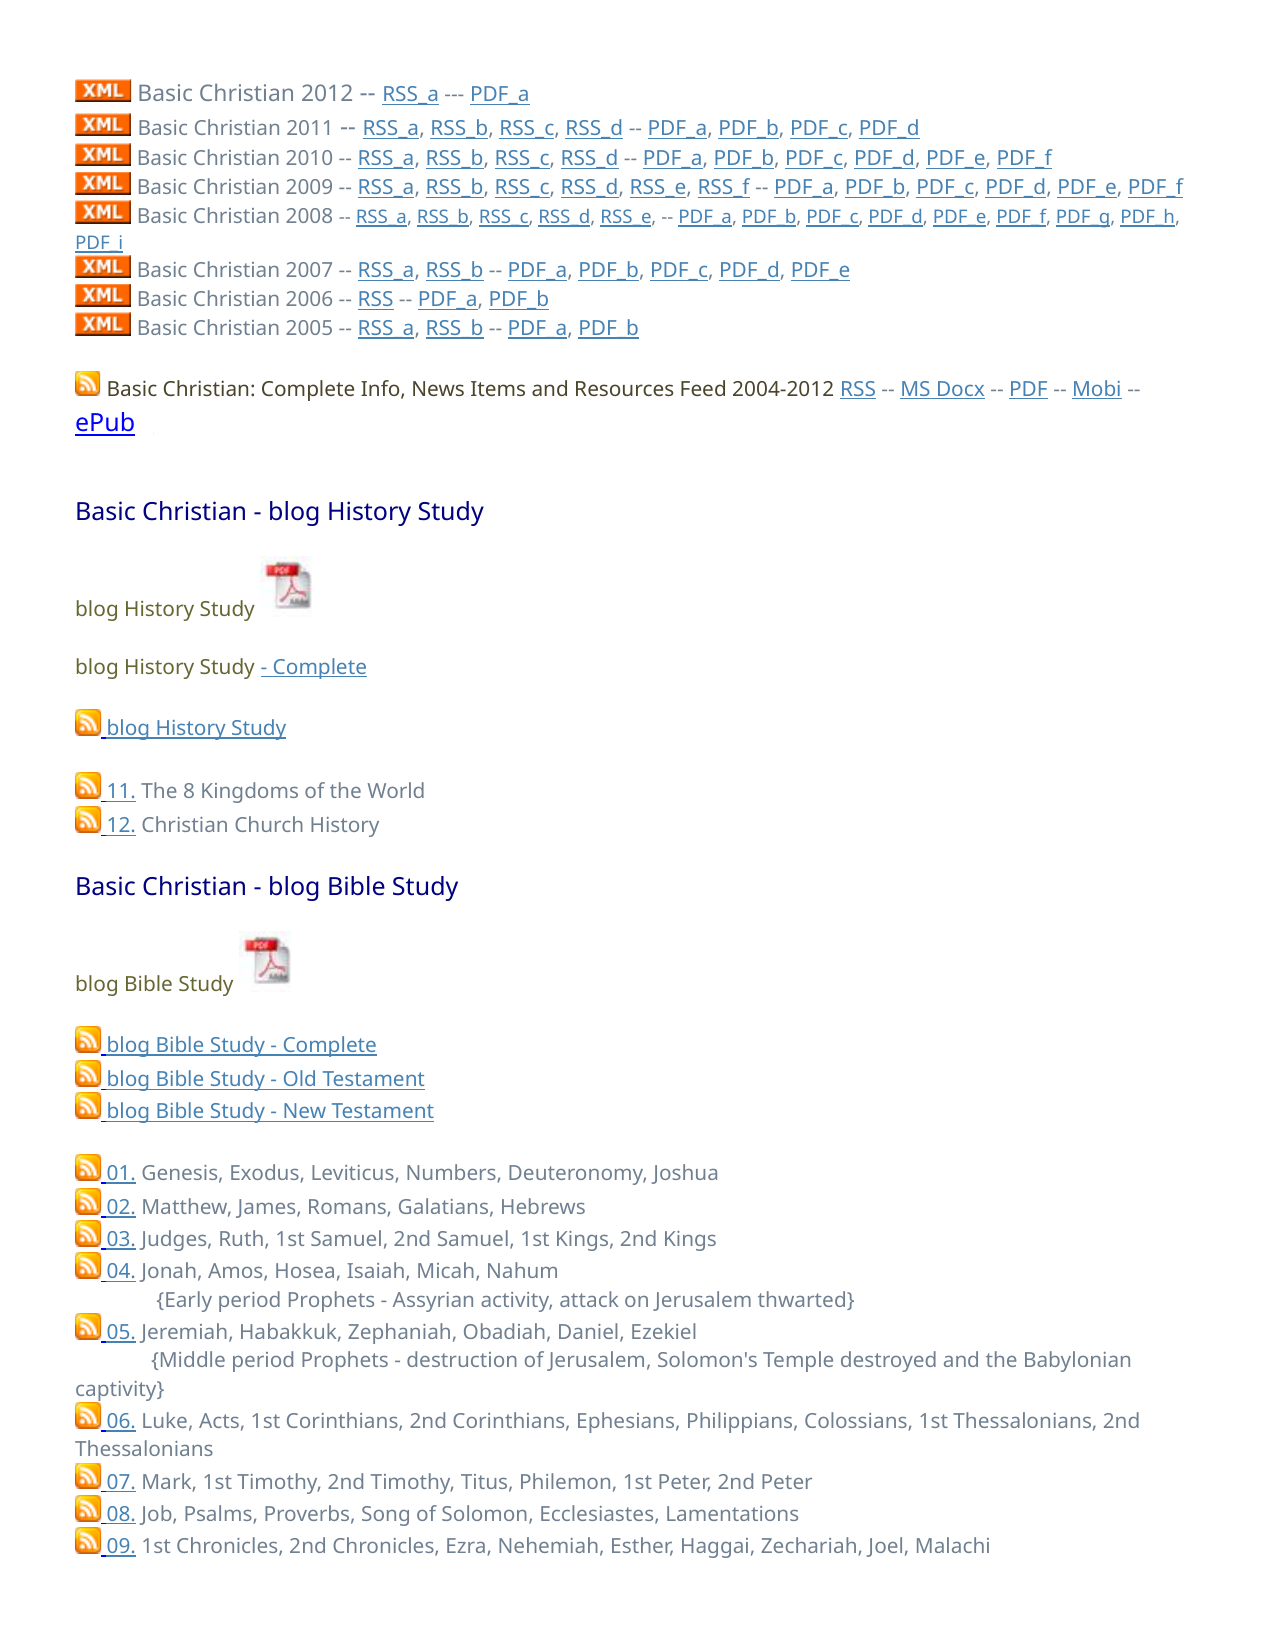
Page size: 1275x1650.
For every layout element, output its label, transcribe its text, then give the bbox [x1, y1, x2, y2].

picture [239, 931, 299, 992]
picture [75, 1402, 102, 1429]
picture [75, 1313, 102, 1340]
picture [75, 312, 131, 336]
picture [75, 1220, 102, 1247]
picture [75, 255, 131, 278]
text blog History Study [75, 557, 1200, 623]
text 01. Genesis, Exodus, Leviticus, Numbers, Deuteronomy, Joshua 02. Matthew, James, Romans, Galatians, Hebrews 03. Judges, Ruth, 1st Samuel, 2nd Samuel, 1st Kings, 2nd Kings 04. Jonah, Amos, Hosea, Isaiah, Micah, Nahum {Early period Prophets - Assyrian activity, attack on Jerusalem thwarted} 05. Jeremiah, Habakkuk, Zephaniah, Obadiah, Daniel, Ezekiel {Middle period Prophets - destruction of Jerusalem, Solomon's Temple destroyed and the Babylonian captivity} 06. Luke, Acts, 1st Corinthians, 2nd Corinthians, Ephesians, Philippians, Colossians, 1st Thessalonians, 2nd Thessalonians 07. Mark, 1st Timothy, 2nd Timothy, Titus, Philemon, 1st Peter, 2nd Peter 08. Job, Psalms, Proverbs, Song of Solomon, Ecclesiastes, Lamentations 09. 1st Chronicles, 2nd Chronicles, Ezra, Nehemiah, Esther, Haggai, Zechariah, Joel, Malachi [75, 1154, 1200, 1559]
text Basic Christian: Complete Info, News Items and Resources Feed 2004-2012 RSS -- MS Docx -- PDF -- Mobi -- ePub [75, 371, 1200, 464]
picture [75, 772, 102, 799]
picture [75, 1495, 102, 1522]
picture [75, 172, 131, 195]
picture [75, 709, 102, 736]
picture [75, 113, 131, 136]
picture [75, 1252, 102, 1279]
picture [75, 1060, 102, 1087]
text 11. The 8 Kingdoms of the World 12. Christian Church History [75, 773, 1200, 839]
picture [75, 1092, 102, 1119]
picture [75, 284, 131, 307]
text blog Bible Study - Complete blog Bible Study - Old Testament blog Bible Study - New Testament [75, 1027, 1200, 1125]
picture [75, 79, 132, 102]
text Basic Christian - blog Bible Study [75, 868, 1200, 902]
text blog Bible Study [75, 931, 1200, 997]
text Basic Christian 2012 -- RSS_a --- PDF_a Basic Christian 2011 -- RSS_a, RSS_b, RSS_c, RSS_d -- PDF_a, PDF_b, PDF_c, PDF_d Basic Christian 2010 -- RSS_a, RSS_b, RSS_c, RSS_d -- PDF_a, PDF_b, PDF_c, PDF_d, PDF_e, PDF_f Basic Christian 2009 -- RSS_a, RSS_b, RSS_c, RSS_d, RSS_e, RSS_f -- PDF_a, PDF_b, PDF_c, PDF_d, PDF_e, PDF_f Basic Christian 2008 -- RSS_a, RSS_b, RSS_c, RSS_d, RSS_e, -- PDF_a, PDF_b, PDF_c, PDF_d, PDF_e, PDF_f, PDF_g, PDF_h, PDF_i Basic Christian 2007 -- RSS_a, RSS_b -- PDF_a, PDF_b, PDF_c, PDF_d, PDF_e Basic Christian 2006 -- RSS -- PDF_a, PDF_b Basic Christian 2005 -- RSS_a, RSS_b -- PDF_a, PDF_b [75, 75, 1200, 342]
picture [75, 1026, 102, 1053]
picture [75, 806, 102, 833]
picture [75, 1527, 102, 1554]
picture [75, 1463, 102, 1489]
picture [75, 1154, 102, 1181]
picture [75, 371, 100, 396]
picture [75, 200, 131, 224]
picture [75, 1188, 102, 1215]
picture [75, 143, 131, 166]
text Basic Christian - blog History Study [75, 493, 1200, 527]
picture [260, 556, 321, 617]
text blog History Study [75, 709, 1200, 743]
text blog History Study - Complete [75, 652, 1200, 680]
